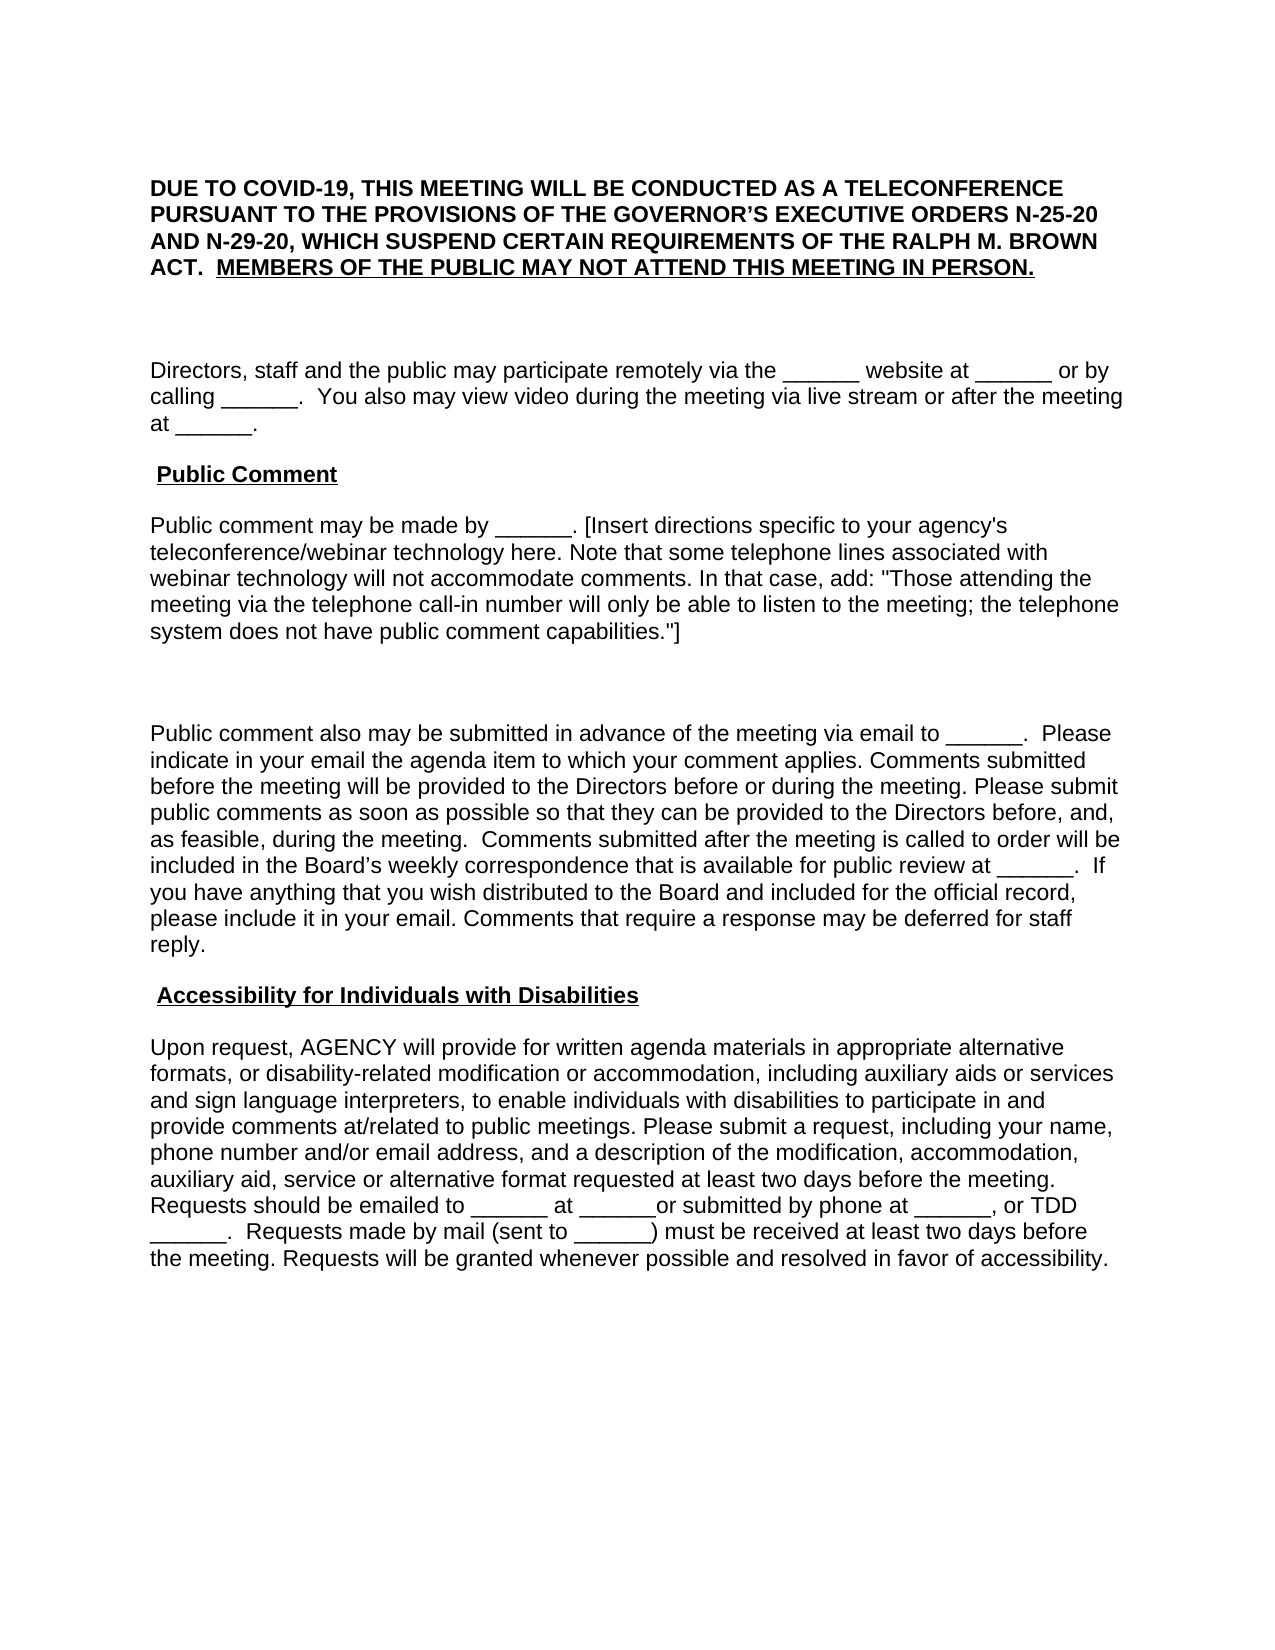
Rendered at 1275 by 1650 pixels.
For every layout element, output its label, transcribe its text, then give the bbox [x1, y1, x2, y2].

text DUE TO COVID-19, THIS MEETING WILL BE CONDUCTED AS A TELECONFERENCE PURSUANT TO THE PROVISIONS OF THE GOVERNOR’S EXECUTIVE ORDERS N-25-20 AND N-29-20, WHICH SUSPEND CERTAIN REQUIREMENTS OF THE RALPH M. BROWN ACT. MEMBERS OF THE PUBLIC MAY NOT ATTEND THIS MEETING IN PERSON. [150, 175, 1125, 280]
text Accessibility for Individuals with Disabilities [150, 982, 1125, 1009]
text Public comment may be made by ______. [Insert directions specific to your agency's teleconference/webinar technology here. Note that some telephone lines associated with webinar technology will not accommodate comments. In that case, add: "Those attending the meeting via the telephone call-in number will only be able to listen to the meeting; the telephone system does not have public comment capabilities."] [150, 512, 1125, 644]
text Public Comment [150, 461, 1125, 487]
text Directors, staff and the public may participate remotely via the ______ website at ______ or by calling ______. You also may view video during the meeting via live stream or after the meeting at ______. [150, 357, 1125, 436]
text Public comment also may be submitted in advance of the meeting via email to ______. Please indicate in your email the agenda item to which your comment applies. Comments submitted before the meeting will be provided to the Directors before or during the meeting. Please submit public comments as soon as possible so that they can be provided to the Directors before, and, as feasible, during the meeting. Comments submitted after the meeting is called to order will be included in the Board’s weekly correspondence that is available for public review at ______. If you have anything that you wish distributed to the Board and included for the official record, please include it in your email. Comments that require a response may be deferred for staff reply. [150, 720, 1125, 957]
text Upon request, AGENCY will provide for written agenda materials in appropriate alternative formats, or disability-related modification or accommodation, including auxiliary aids or services and sign language interpreters, to enable individuals with disabilities to participate in and provide comments at/related to public meetings. Please submit a request, including your name, phone number and/or email address, and a description of the modification, accommodation, auxiliary aid, service or alternative format requested at least two days before the meeting. Requests should be emailed to ______ at ______or submitted by phone at ______, or TDD ______. Requests made by mail (sent to ______) must be received at least two days before the meeting. Requests will be granted whenever possible and resolved in favor of accessibility. [150, 1034, 1125, 1271]
